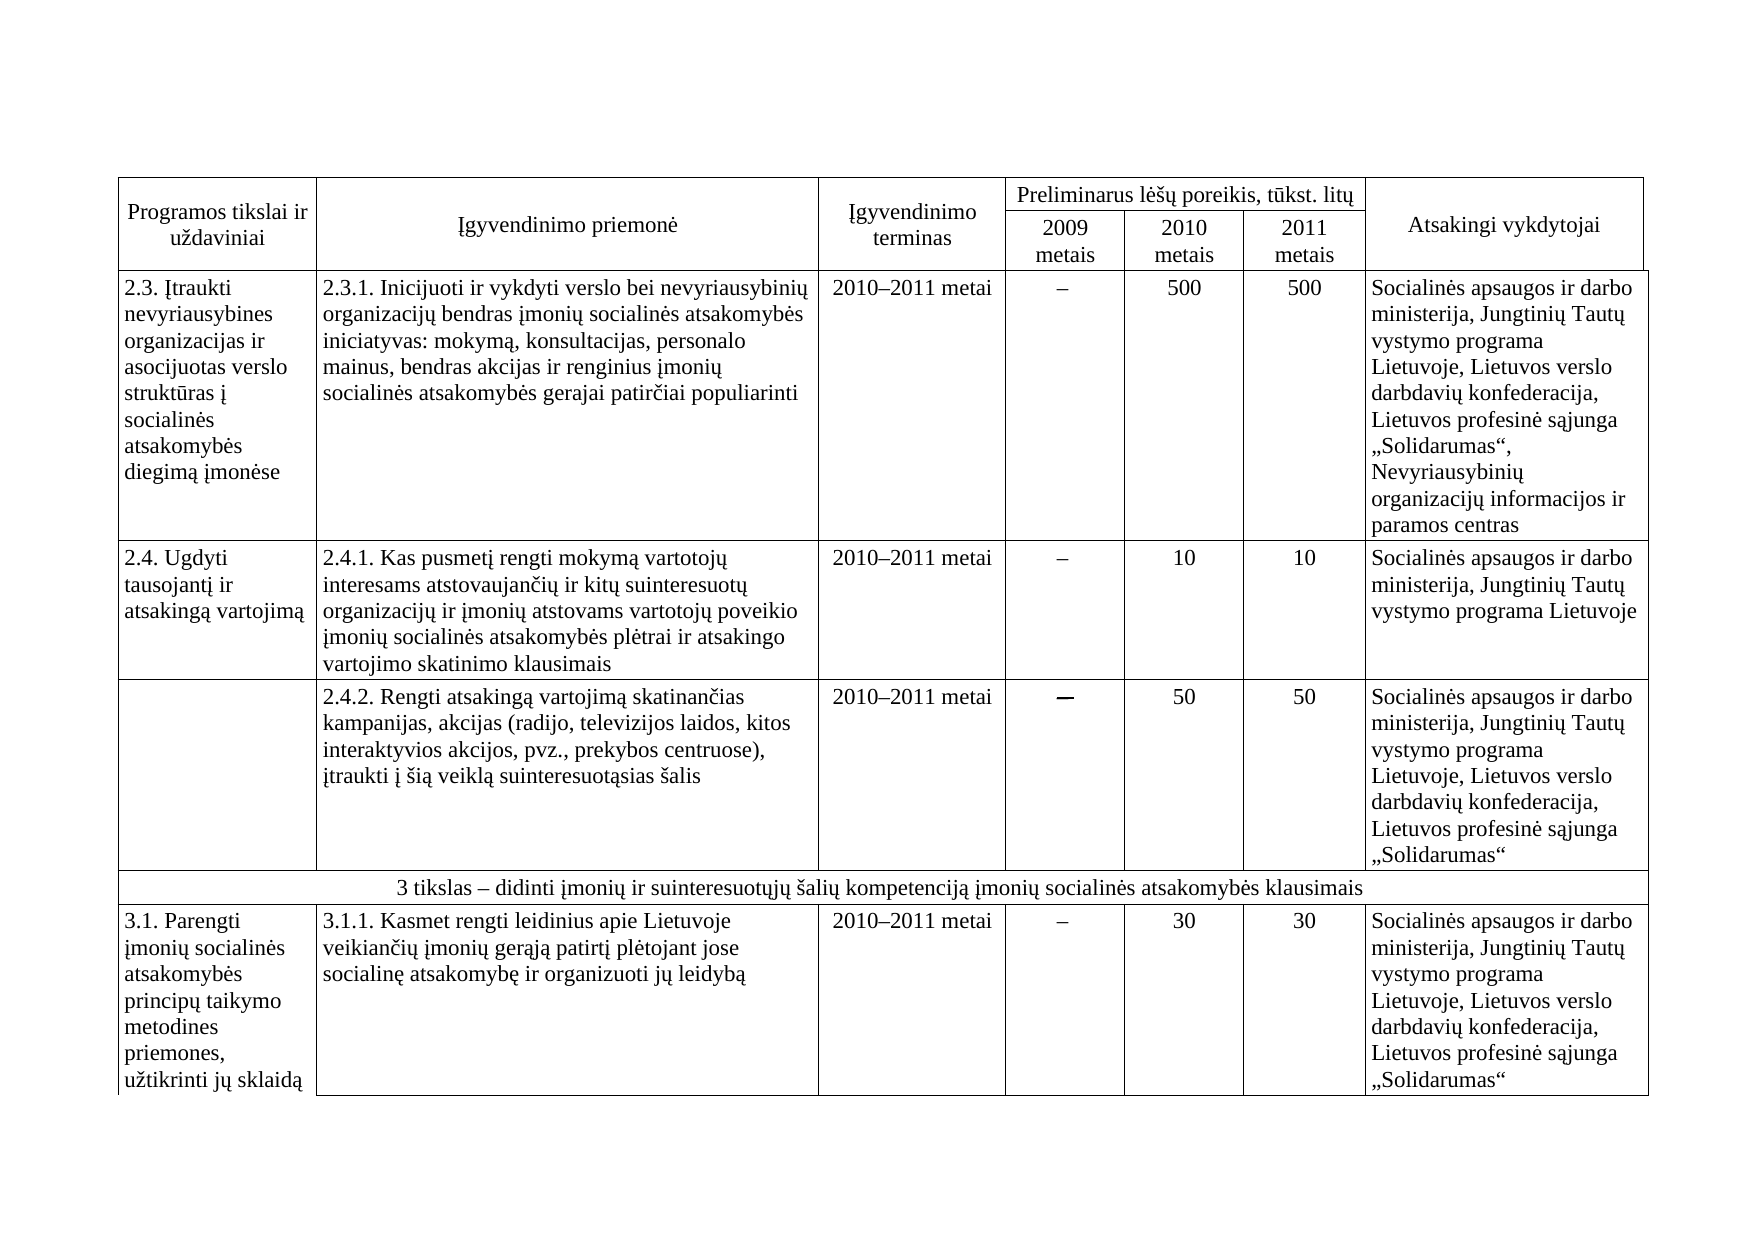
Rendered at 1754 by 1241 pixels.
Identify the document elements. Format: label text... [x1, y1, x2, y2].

table_header Preliminarus lėšų poreikis, tūkst. litų [1006, 178, 1365, 210]
table_cell 2010–2011 metai [819, 680, 1005, 870]
table_cell 50 [1125, 680, 1243, 870]
table_cell 2010 metais [1125, 211, 1243, 270]
table_header Programos tikslai ir uždaviniai [119, 178, 316, 270]
table_cell – [1006, 905, 1124, 1095]
table_cell 2.3.1. Inicijuoti ir vykdyti verslo bei nevyriausybinių organizacijų bendras įmonių socialinės atsakomybės iniciatyvas: mokymą, konsultacijas, personalo mainus, bendras akcijas ir renginius įmonių socialinės atsakomybės gerajai patirčiai populiarinti [317, 271, 818, 540]
table_header Įgyvendinimo priemonė [317, 178, 818, 270]
table_cell 30 [1125, 905, 1243, 1095]
table_cell 2009 metais [1006, 211, 1124, 270]
table_cell 50 [1244, 680, 1365, 870]
table_cell 2.4. Ugdyti tausojantį ir atsakingą vartojimą [119, 541, 316, 679]
table_cell [1644, 210, 1648, 270]
table_cell 2.4.2. Rengti atsakingą vartojimą skatinančias kampanijas, akcijas (radijo, televizijos laidos, kitos interaktyvios akcijos, pvz., prekybos centruose), įtraukti į šią veiklą suinteresuotąsias šalis [317, 680, 818, 870]
table_cell 10 [1125, 541, 1243, 679]
table_cell 500 [1244, 271, 1365, 540]
table_cell 30 [1244, 905, 1365, 1095]
table_header Įgyvendinimo terminas [819, 178, 1005, 270]
table_cell 500 [1125, 271, 1243, 540]
table_header Atsakingi vykdytojai [1366, 178, 1643, 270]
table_cell 2.3. Įtraukti nevyriausybines organizacijas ir asocijuotas verslo struktūras į socialinės atsakomybės diegimą įmonėse [119, 271, 316, 540]
table_cell 2010–2011 metai [819, 541, 1005, 679]
table_cell 2010–2011 metai [819, 271, 1005, 540]
table_cell Socialinės apsaugos ir darbo ministerija, Jungtinių Tautų vystymo programa Lietuvoje, Lietuvos verslo darbdavių konfederacija, Lietuvos profesinė sąjunga „Solidarumas“ [1366, 680, 1648, 870]
table_cell Socialinės apsaugos ir darbo ministerija, Jungtinių Tautų vystymo programa Lietuvoje, Lietuvos verslo darbdavių konfederacija, Lietuvos profesinė sąjunga „Solidarumas“ [1366, 905, 1648, 1095]
table_cell [119, 680, 316, 870]
table_cell 2010–2011 metai [819, 905, 1005, 1095]
table_cell Socialinės apsaugos ir darbo ministerija, Jungtinių Tautų vystymo programa Lietuvoje [1366, 541, 1648, 679]
table_cell – [1006, 680, 1124, 870]
table_cell – [1006, 271, 1124, 540]
table_cell – [1006, 541, 1124, 679]
table_cell Socialinės apsaugos ir darbo ministerija, Jungtinių Tautų vystymo programa Lietuvoje, Lietuvos verslo darbdavių konfederacija, Lietuvos profesinė sąjunga „Solidarumas“, Nevyriausybinių organizacijų informacijos ir paramos centras [1366, 271, 1648, 540]
table_cell 2.4.1. Kas pusmetį rengti mokymą vartotojų interesams atstovaujančių ir kitų suinteresuotų organizacijų ir įmonių atstovams vartotojų poveikio įmonių socialinės atsakomybės plėtrai ir atsakingo vartojimo skatinimo klausimais [317, 541, 818, 679]
table_cell 10 [1244, 541, 1365, 679]
table_cell 2011 metais [1244, 211, 1365, 270]
table_cell 3.1.1. Kasmet rengti leidinius apie Lietuvoje veikiančių įmonių gerąją patirtį plėtojant jose socialinę atsakomybę ir organizuoti jų leidybą [317, 905, 818, 1095]
table_cell 3 tikslas – didinti įmonių ir suinteresuotųjų šalių kompetenciją įmonių socialinės atsakomybės klausimais [119, 871, 1648, 904]
table_cell 3.1. Parengti įmonių socialinės atsakomybės principų taikymo metodines priemones, užtikrinti jų sklaidą [119, 905, 316, 1095]
table_header [1644, 177, 1648, 210]
